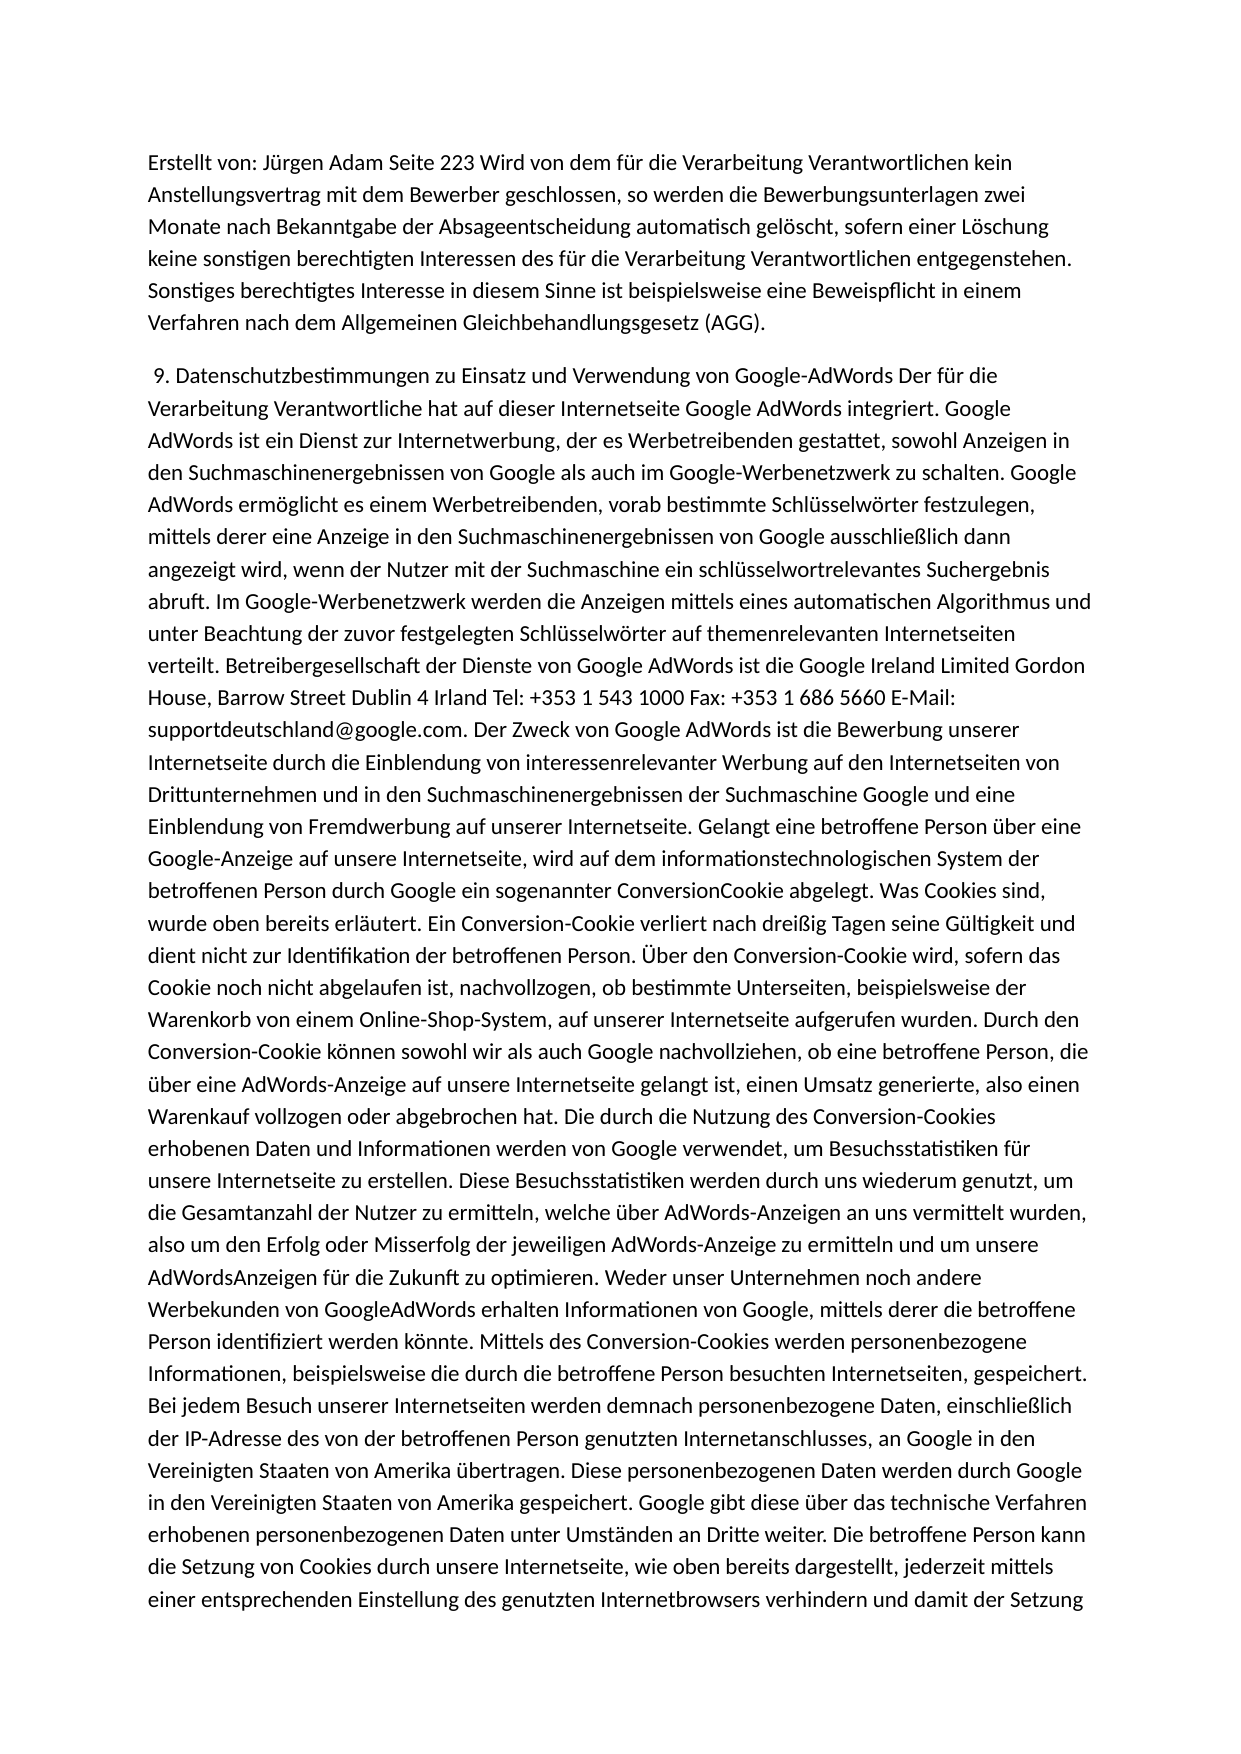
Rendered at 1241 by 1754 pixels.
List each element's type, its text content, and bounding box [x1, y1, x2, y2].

text Erstellt von: Jürgen Adam Seite 223 Wird von dem für die Verarbeitung Verantwortlichen kein Anstellungsvertrag mit dem Bewerber geschlossen, so werden die Bewerbungsunterlagen zwei Monate nach Bekanntgabe der Absageentscheidung automatisch gelöscht, sofern einer Löschung keine sonstigen berechtigten Interessen des für die Verarbeitung Verantwortlichen entgegenstehen. Sonstiges berechtigtes Interesse in diesem Sinne ist beispielsweise eine Beweispflicht in einem Verfahren nach dem Allgemeinen Gleichbehandlungsgesetz (AGG). [148, 148, 1093, 337]
text 9. Datenschutzbestimmungen zu Einsatz und Verwendung von Google-AdWords Der für die Verarbeitung Verantwortliche hat auf dieser Internetseite Google AdWords integriert. Google AdWords ist ein Dienst zur Internetwerbung, der es Werbetreibenden gestattet, sowohl Anzeigen in den Suchmaschinenergebnissen von Google als auch im Google-Werbenetzwerk zu schalten. Google AdWords ermöglicht es einem Werbetreibenden, vorab bestimmte Schlüsselwörter festzulegen, mittels derer eine Anzeige in den Suchmaschinenergebnissen von Google ausschließlich dann angezeigt wird, wenn der Nutzer mit der Suchmaschine ein schlüsselwortrelevantes Suchergebnis abruft. Im Google-Werbenetzwerk werden die Anzeigen mittels eines automatischen Algorithmus und unter Beachtung der zuvor festgelegten Schlüsselwörter auf themenrelevanten Internetseiten verteilt. Betreibergesellschaft der Dienste von Google AdWords ist die Google Ireland Limited Gordon House, Barrow Street Dublin 4 Irland Tel: +353 1 543 1000 Fax: +353 1 686 5660 E-Mail: supportdeutschland@google.com. Der Zweck von Google AdWords ist die Bewerbung unserer Internetseite durch die Einblendung von interessenrelevanter Werbung auf den Internetseiten von Drittunternehmen und in den Suchmaschinenergebnissen der Suchmaschine Google und eine Einblendung von Fremdwerbung auf unserer Internetseite. Gelangt eine betroffene Person über eine Google-Anzeige auf unsere Internetseite, wird auf dem informationstechnologischen System der betroffenen Person durch Google ein sogenannter ConversionCookie abgelegt. Was Cookies sind, wurde oben bereits erläutert. Ein Conversion-Cookie verliert nach dreißig Tagen seine Gültigkeit und dient nicht zur Identifikation der betroffenen Person. Über den Conversion-Cookie wird, sofern das Cookie noch nicht abgelaufen ist, nachvollzogen, ob bestimmte Unterseiten, beispielsweise der Warenkorb von einem Online-Shop-System, auf unserer Internetseite aufgerufen wurden. Durch den Conversion-Cookie können sowohl wir als auch Google nachvollziehen, ob eine betroffene Person, die über eine AdWords-Anzeige auf unsere Internetseite gelangt ist, einen Umsatz generierte, also einen Warenkauf vollzogen oder abgebrochen hat. Die durch die Nutzung des Conversion-Cookies erhobenen Daten und Informationen werden von Google verwendet, um Besuchsstatistiken für unsere Internetseite zu erstellen. Diese Besuchsstatistiken werden durch uns wiederum genutzt, um die Gesamtanzahl der Nutzer zu ermitteln, welche über AdWords-Anzeigen an uns vermittelt wurden, also um den Erfolg oder Misserfolg der jeweiligen AdWords-Anzeige zu ermitteln und um unsere AdWordsAnzeigen für die Zukunft zu optimieren. Weder unser Unternehmen noch andere Werbekunden von GoogleAdWords erhalten Informationen von Google, mittels derer die betroffene Person identifiziert werden könnte. Mittels des Conversion-Cookies werden personenbezogene Informationen, beispielsweise die durch die betroffene Person besuchten Internetseiten, gespeichert. Bei jedem Besuch unserer Internetseiten werden demnach personenbezogene Daten, einschließlich der IP-Adresse des von der betroffenen Person genutzten Internetanschlusses, an Google in den Vereinigten Staaten von Amerika übertragen. Diese personenbezogenen Daten werden durch Google in den Vereinigten Staaten von Amerika gespeichert. Google gibt diese über das technische Verfahren erhobenen personenbezogenen Daten unter Umständen an Dritte weiter. Die betroffene Person kann die Setzung von Cookies durch unsere Internetseite, wie oben bereits dargestellt, jederzeit mittels einer entsprechenden Einstellung des genutzten Internetbrowsers verhindern und damit der Setzung [148, 362, 1093, 1613]
